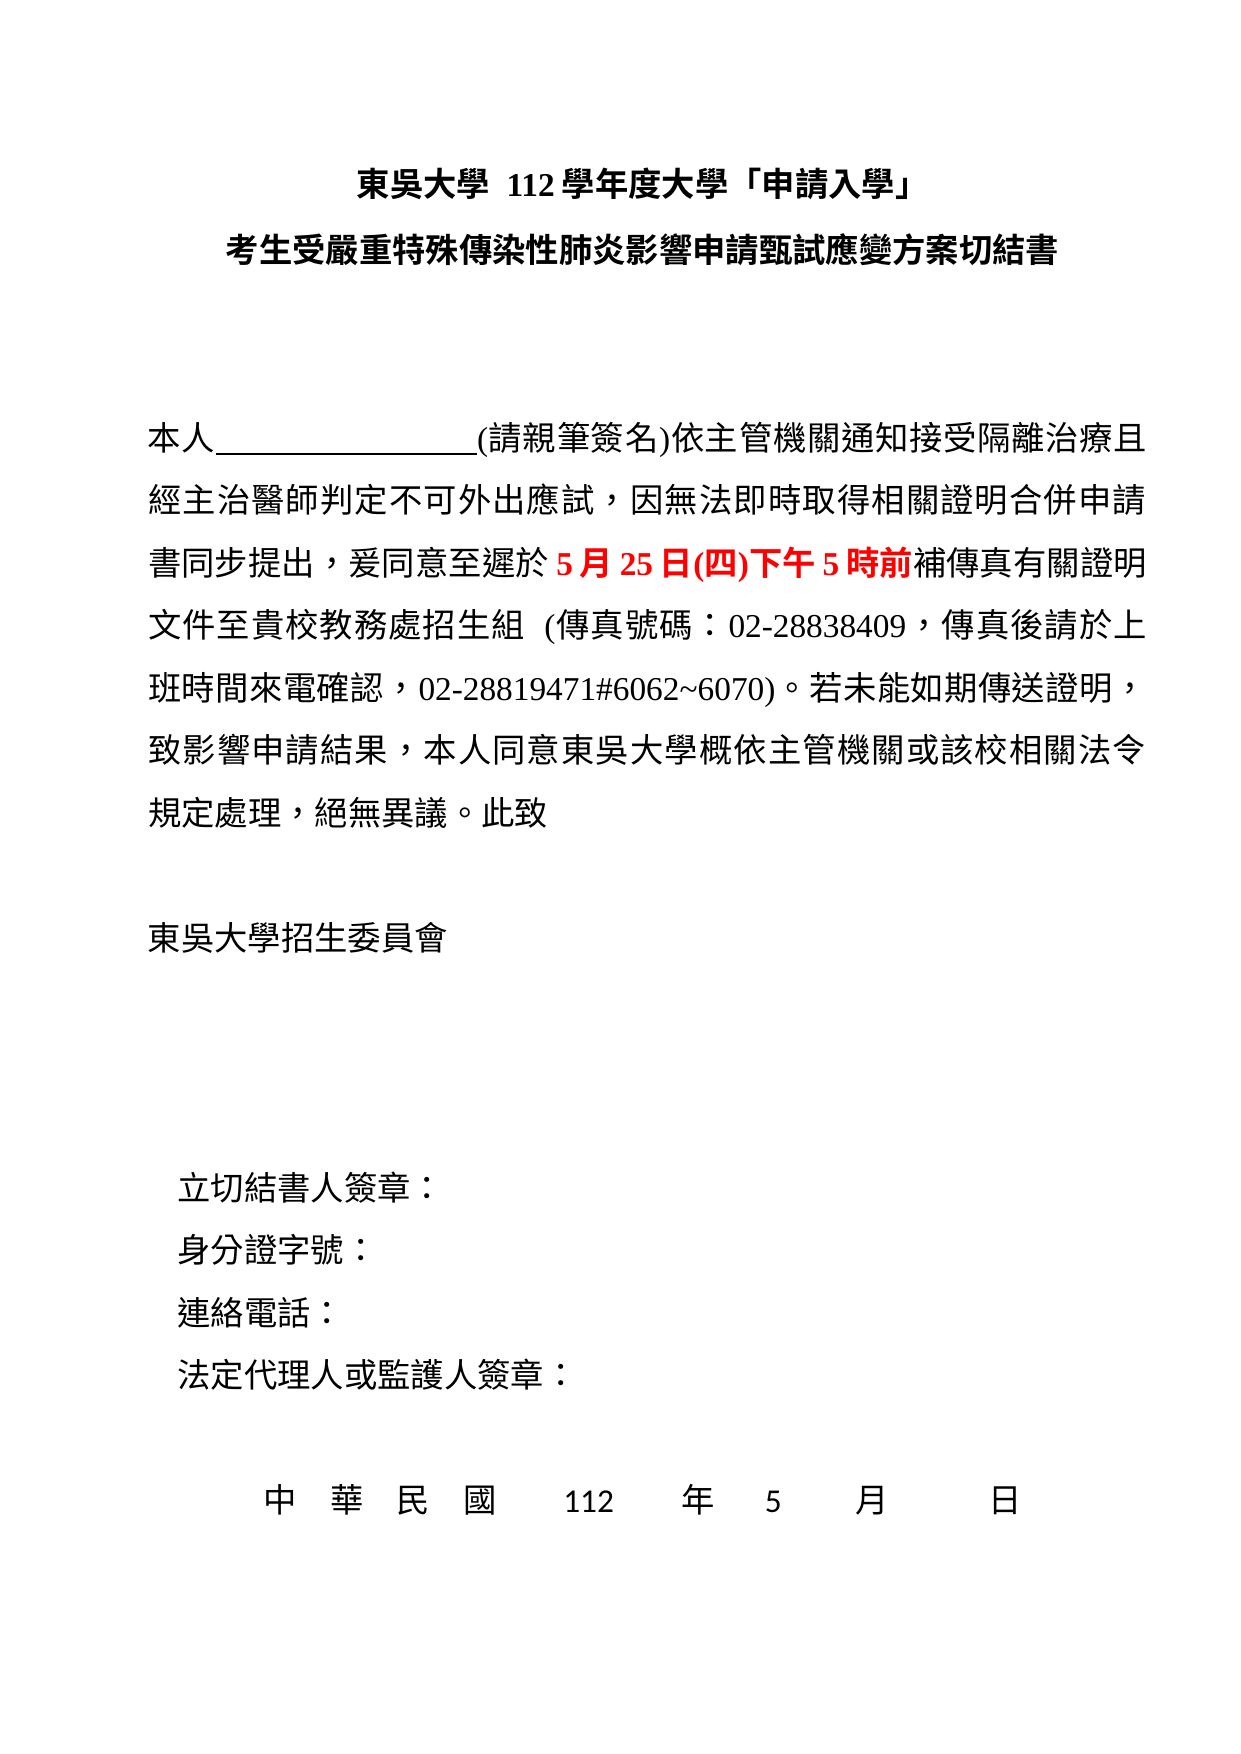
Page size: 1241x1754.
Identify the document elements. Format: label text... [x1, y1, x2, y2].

text 立切結書人簽章： [177, 1144, 1107, 1206]
text 中 華 民 國 112 年 5 月 日 [177, 1456, 1107, 1519]
text 東吳大學招生委員會 [148, 894, 1107, 956]
text 身分證字號： [177, 1206, 1107, 1269]
text 連絡電話： [177, 1269, 1107, 1331]
text 本人 (請親筆簽名)依主管機關通知接受隔離治療且經主治醫師判定不可外出應試，因無法即時取得相關證明合併申請書同步提出，爰同意至遲於5月25日(四)下午5時前補傳真有關證明文件至貴校教務處招生組 (傳真號碼：02-28838409，傳真後請於上班時間來電確認，02-28819471#6062~6070)。若未能如期傳送證明，致影響申請結果，本人同意東吳大學概依主管機關或該校相關法令規定處理，絕無異議。此致 [148, 394, 1147, 831]
text 東吳大學 112學年度大學「申請入學」 [177, 158, 1107, 206]
text 考生受嚴重特殊傳染性肺炎影響申請甄試應變方案切結書 [177, 206, 1107, 269]
text 法定代理人或監護人簽章： [177, 1331, 1107, 1394]
